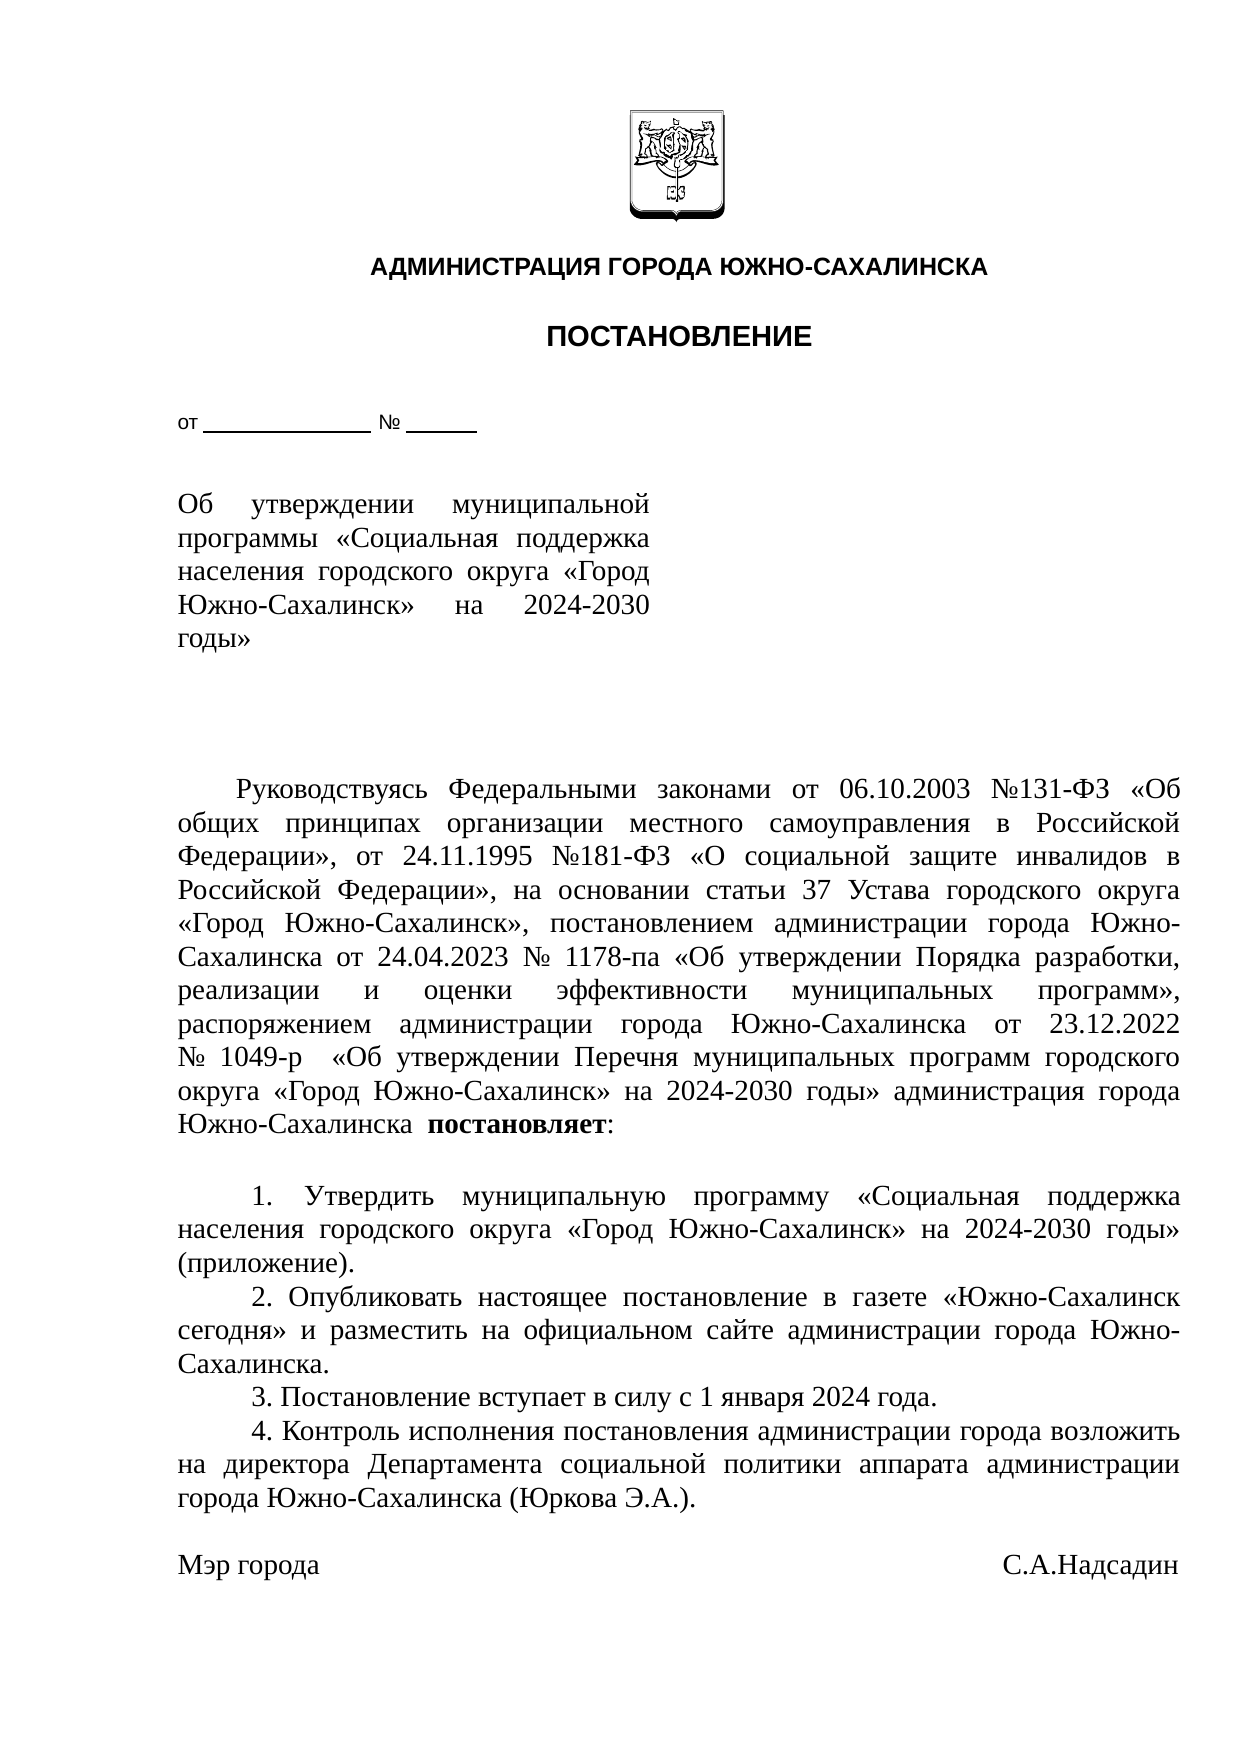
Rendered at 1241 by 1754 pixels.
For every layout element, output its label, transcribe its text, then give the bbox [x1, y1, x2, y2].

text АДМИНИСТРАЦИЯ ГОРОДА ЮЖНО-САХАЛИНСКА [177, 252, 1181, 281]
text Об утверждении муниципальной программы «Социальная поддержка населения городского округа «Город Южно-Сахалинск» на 2024-2030 годы» [177, 486, 650, 721]
text Руководствуясь Федеральными законами от 06.10.2003 №131-ФЗ «Об общих принципах организации местного самоуправления в Российской Федерации», от 24.11.1995 №181-ФЗ «О социальной защите инвалидов в Российской Федерации», на основании статьи 37 Устава городского округа «Город Южно-Сахалинск», постановлением администрации города Южно-Сахалинска от 24.04.2023 № 1178-па «Об утверждении Порядка разработки, реализации и оценки эффективности муниципальных программ», распоряжением администрации города Южно-Сахалинска от 23.12.2022 № 1049-р «Об утверждении Перечня муниципальных программ городского округа «Город Южно-Сахалинск» на 2024-2030 годы» администрация города Южно-Сахалинска постановляет: [177, 771, 1181, 1140]
text ПОСТАНОВЛЕНИЕ [177, 319, 1181, 352]
text 2. Опубликовать настоящее постановление в газете «Южно-Сахалинск сегодня» и разместить на официальном сайте администрации города Южно-Сахалинска. [177, 1279, 1181, 1379]
text 4. Контроль исполнения постановления администрации города возложить на директора Департамента социальной политики аппарата администрации города Южно-Сахалинска (Юркова Э.А.). [177, 1413, 1181, 1513]
text от № [177, 402, 1181, 436]
text Мэр города С.А.Надсадин [177, 1547, 1181, 1581]
list Утвердить муниципальную программу «Социальная поддержка населения городского округа «Город Южно-Сахалинск» на 2024-2030 годы» (приложение). [177, 1178, 1181, 1279]
text 3. Постановление вступает в силу с 1 января 2024 года. [177, 1379, 1181, 1413]
